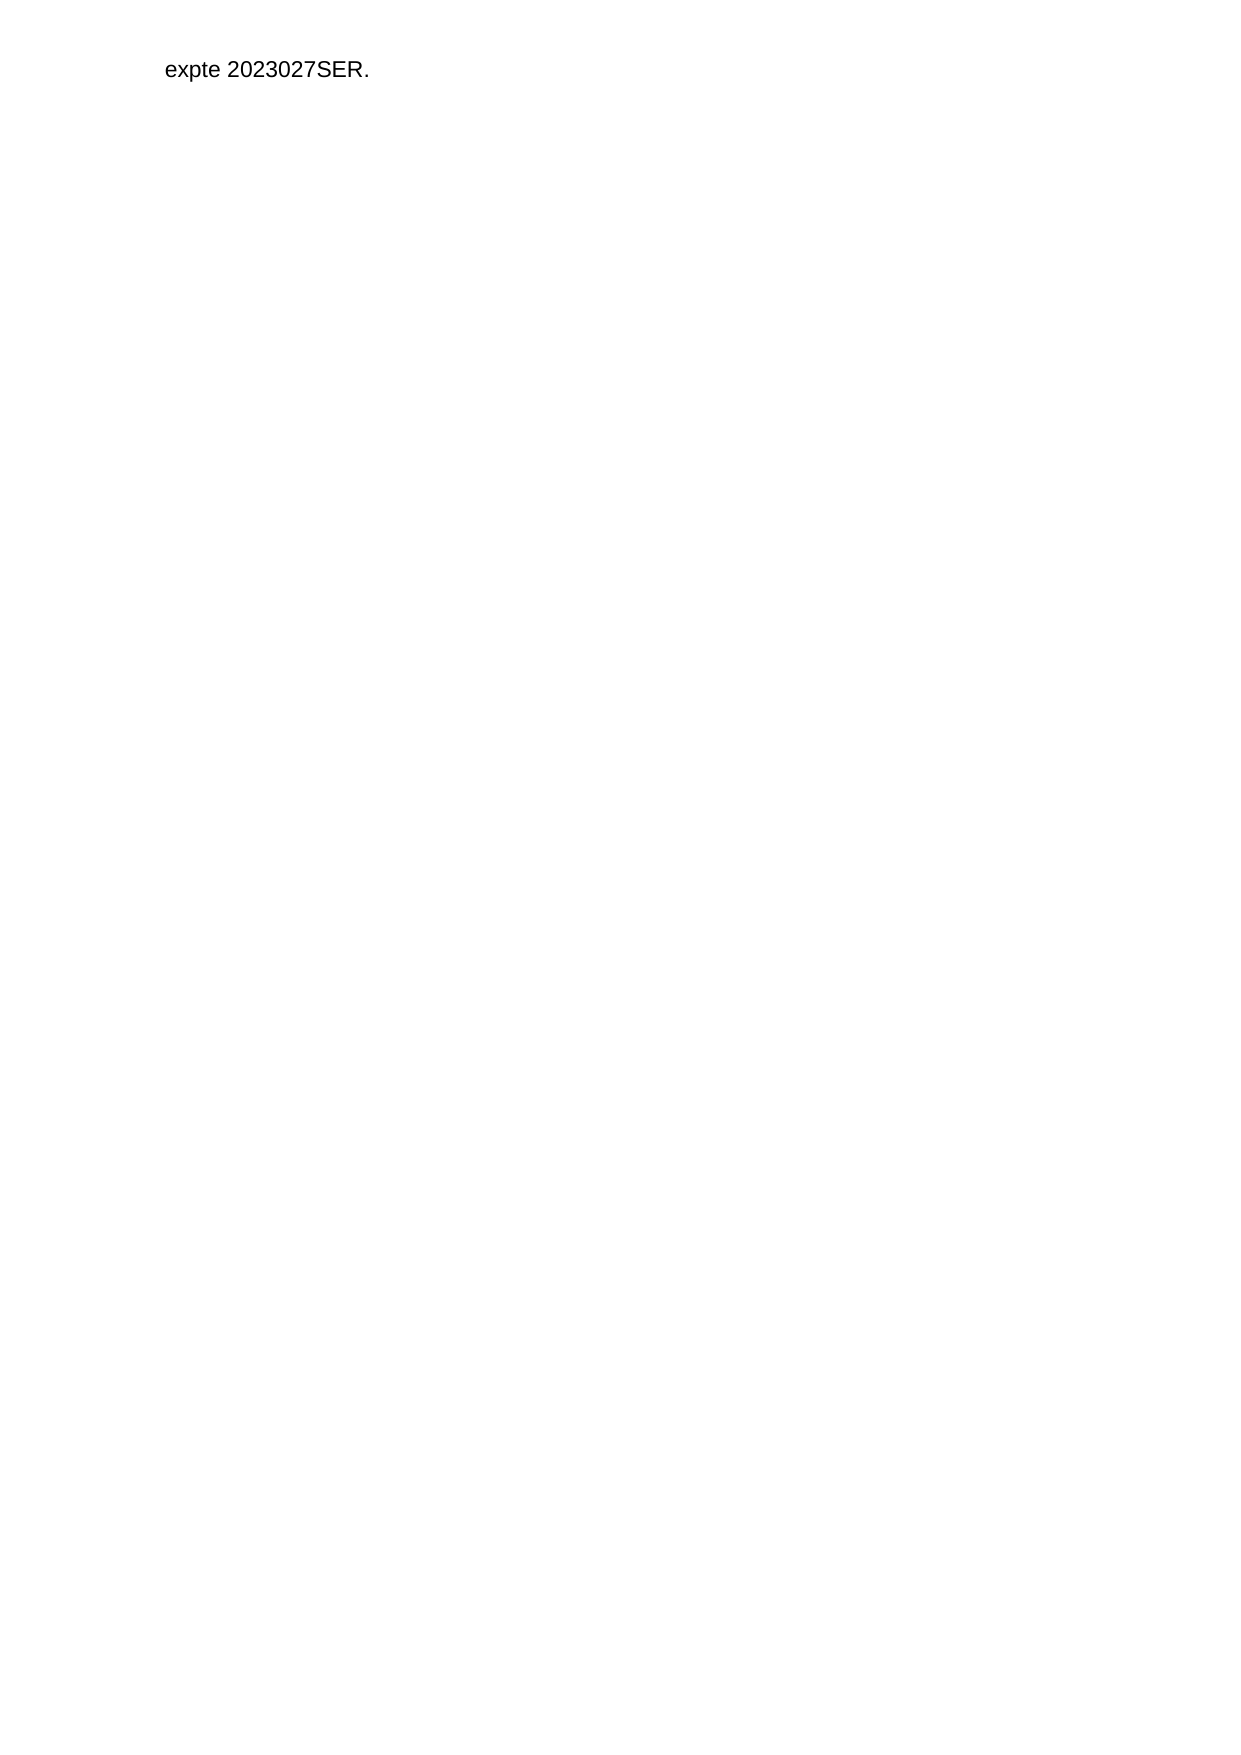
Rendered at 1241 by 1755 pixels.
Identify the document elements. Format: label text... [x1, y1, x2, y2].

list expte 2023027SER. [164, 56, 1064, 83]
